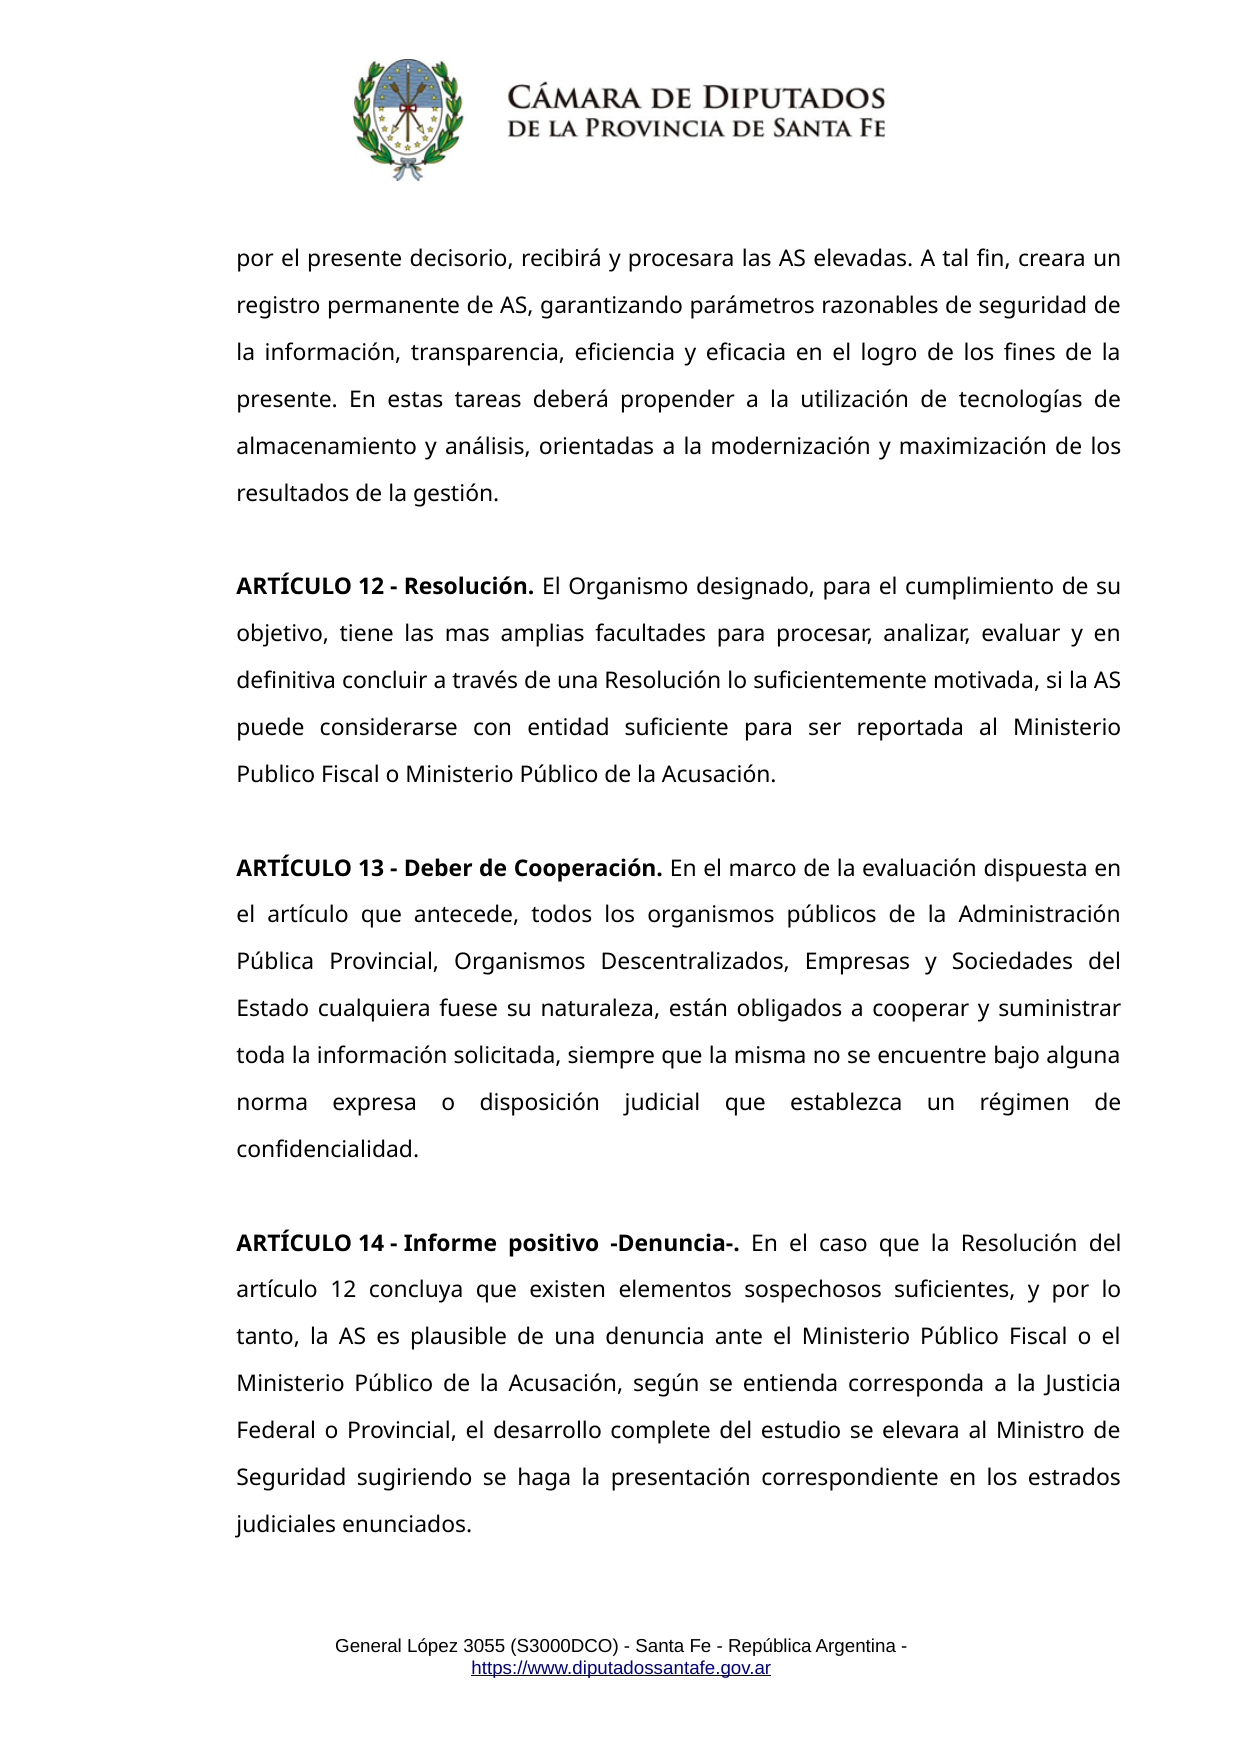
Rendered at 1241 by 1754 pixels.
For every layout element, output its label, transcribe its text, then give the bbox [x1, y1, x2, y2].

list Deber de Cooperación. En el marco de la evaluación dispuesta en el artículo que antecede, todos los organismos públicos de la Administración Pública Provincial, Organismos Descentralizados, Empresas y Sociedades del Estado cualquiera fuese su naturaleza, están obligados a cooperar y suministrar toda la información solicitada, siempre que la misma no se encuentre bajo alguna norma expresa o disposición judicial que establezca un régimen de confidencialidad. [236, 852, 1122, 1164]
list por el presente decisorio, recibirá y procesara las AS elevadas. A tal fin, creara un registro permanente de AS, garantizando parámetros razonables de seguridad de la información, transparencia, eficiencia y eficacia en el logro de los fines de la presente. En estas tareas deberá propender a la utilización de tecnologías de almacenamiento y análisis, orientadas a la modernización y maximización de los resultados de la gestión. [236, 242, 1122, 508]
list Informe positivo -Denuncia-. En el caso que la Resolución del artículo 12 concluya que existen elementos sospechosos suficientes, y por lo tanto, la AS es plausible de una denuncia ante el Ministerio Público Fiscal o el Ministerio Público de la Acusación, según se entienda corresponda a la Justicia Federal o Provincial, el desarrollo complete del estudio se elevara al Ministro de Seguridad sugiriendo se haga la presentación correspondiente en los estrados judiciales enunciados. [236, 1227, 1122, 1539]
list Resolución. El Organismo designado, para el cumplimiento de su objetivo, tiene las mas amplias facultades para procesar, analizar, evaluar y en definitiva concluir a través de una Resolución lo suficientemente motivada, si la AS puede considerarse con entidad suficiente para ser reportada al Ministerio Publico Fiscal o Ministerio Público de la Acusación. [236, 570, 1122, 789]
